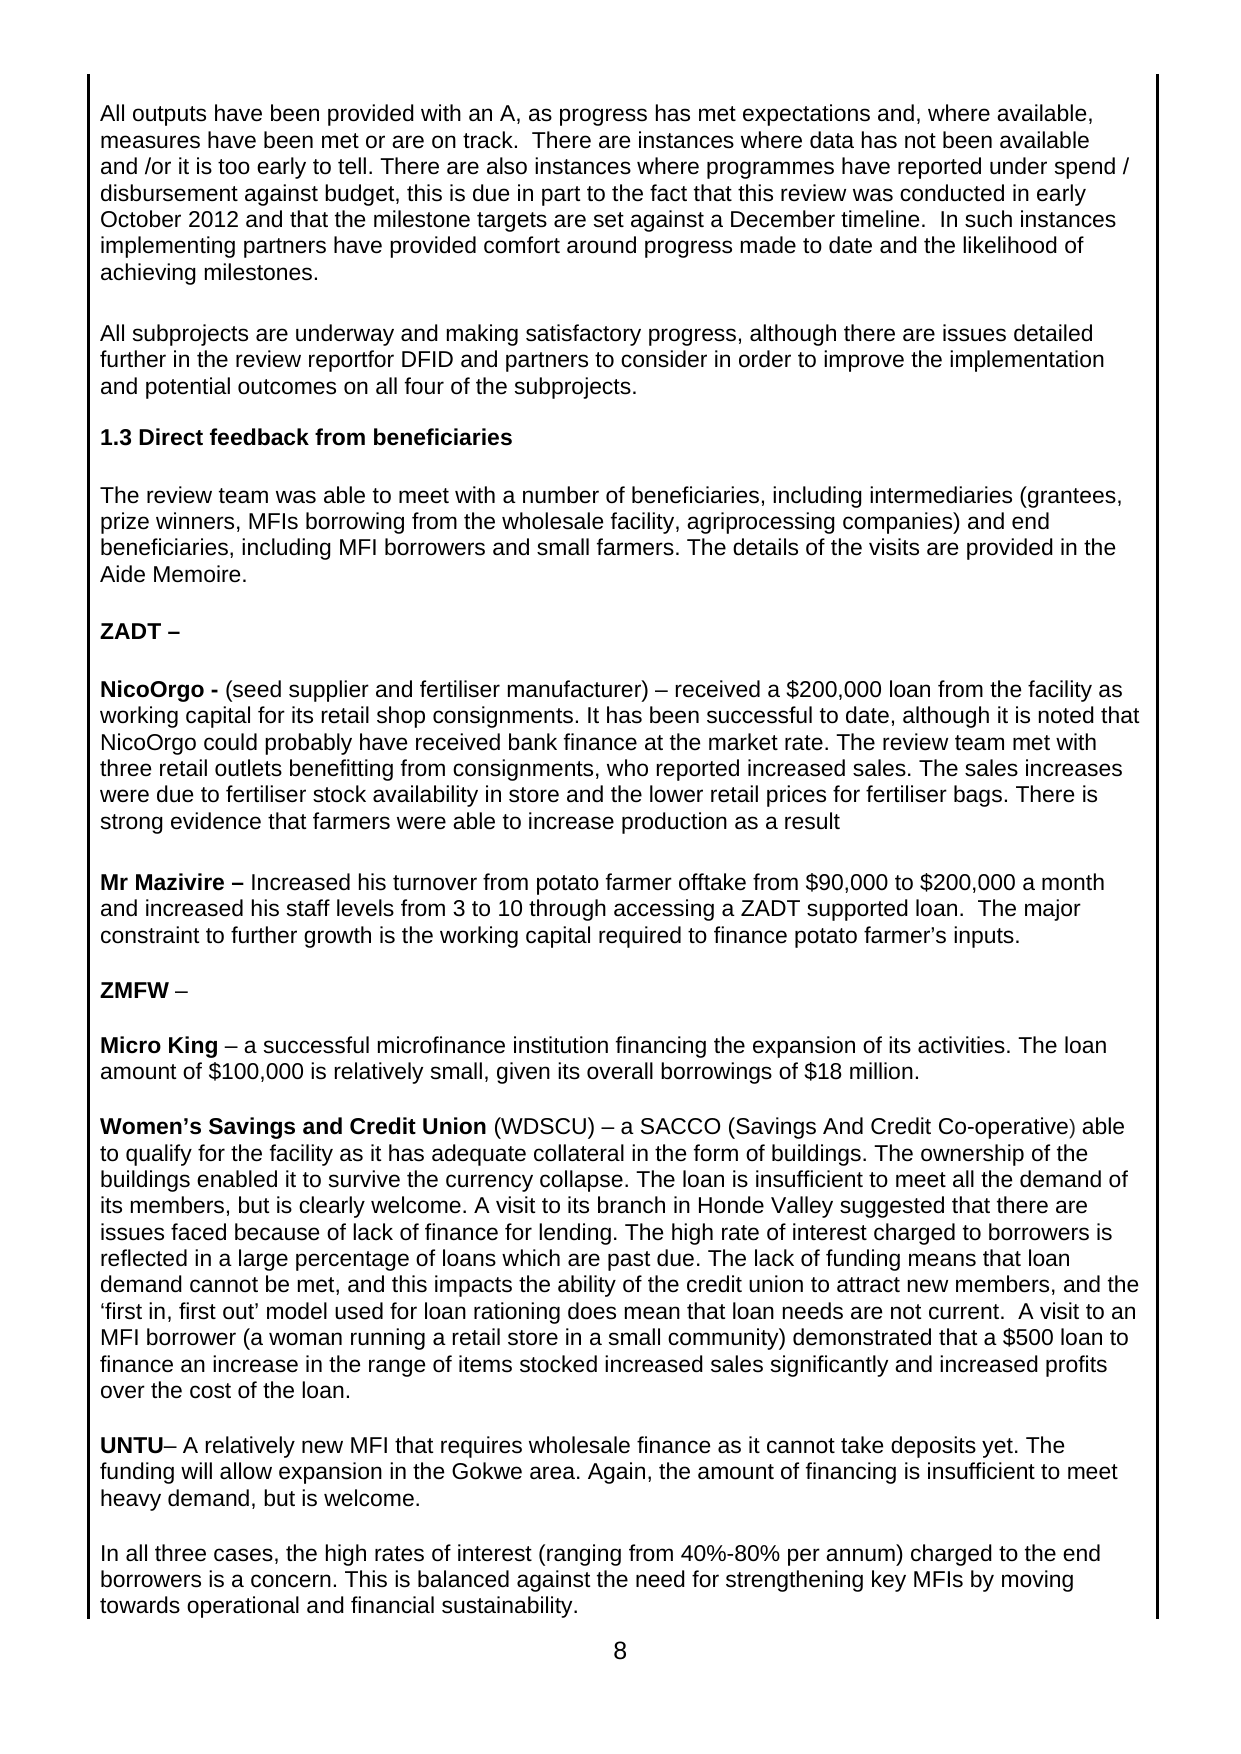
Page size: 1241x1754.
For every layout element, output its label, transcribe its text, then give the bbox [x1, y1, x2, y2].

table_cell All outputs have been provided with an A, as progress has met expectations and, where available, measures have been met or are on track. There are instances where data has not been available and /or it is too early to tell. There are also instances where programmes have reported under spend / disbursement against budget, this is due in part to the fact that this review was conducted in early October 2012 and that the milestone targets are set against a December timeline. In such instances implementing partners have provided comfort around progress made to date and the likelihood of achieving milestones. All subprojects are underway and making satisfactory progress, although there are issues detailed further in the review reportfor DFID and partners to consider in order to improve the implementation and potential outcomes on all four of the subprojects. 1.3 Direct feedback from beneficiaries The review team was able to meet with a number of beneficiaries, including intermediaries (grantees, prize winners, MFIs borrowing from the wholesale facility, agriprocessing companies) and end beneficiaries, including MFI borrowers and small farmers. The details of the visits are provided in the Aide Memoire. ZADT – NicoOrgo - (seed supplier and fertiliser manufacturer) – received a $200,000 loan from the facility as working capital for its retail shop consignments. It has been successful to date, although it is noted that NicoOrgo could probably have received bank finance at the market rate. The review team met with three retail outlets benefitting from consignments, who reported increased sales. The sales increases were due to fertiliser stock availability in store and the lower retail prices for fertiliser bags. There is strong evidence that farmers were able to increase production as a result Mr Mazivire – Increased his turnover from potato farmer offtake from $90,000 to $200,000 a month and increased his staff levels from 3 to 10 through accessing a ZADT supported loan. The major constraint to further growth is the working capital required to finance potato farmer’s inputs. ZMFW – Micro King – a successful microfinance institution financing the expansion of its activities. The loan amount of $100,000 is relatively small, given its overall borrowings of $18 million. Women’s Savings and Credit Union (WDSCU) – a SACCO (Savings And Credit Co-operative) able to qualify for the facility as it has adequate collateral in the form of buildings. The ownership of the buildings enabled it to survive the currency collapse. The loan is insufficient to meet all the demand of its members, but is clearly welcome. A visit to its branch in Honde Valley suggested that there are issues faced because of lack of finance for lending. The high rate of interest charged to borrowers is reflected in a large percentage of loans which are past due. The lack of funding means that loan demand cannot be met, and this impacts the ability of the credit union to attract new members, and the ‘first in, first out’ model used for loan rationing does mean that loan needs are not current. A visit to an MFI borrower (a woman running a retail store in a small community) demonstrated that a $500 loan to finance an increase in the range of items stocked increased sales significantly and increased profits over the cost of the loan. UNTU– A relatively new MFI that requires wholesale finance as it cannot take deposits yet. The funding will allow expansion in the Gokwe area. Again, the amount of financing is insufficient to meet heavy demand, but is welcome. In all three cases, the high rates of interest (ranging from 40%-80% per annum) charged to the end borrowers is a concern. This is balanced against the need for strengthening key MFIs by moving towards operational and financial sustainability. [90, 74, 1156, 1619]
